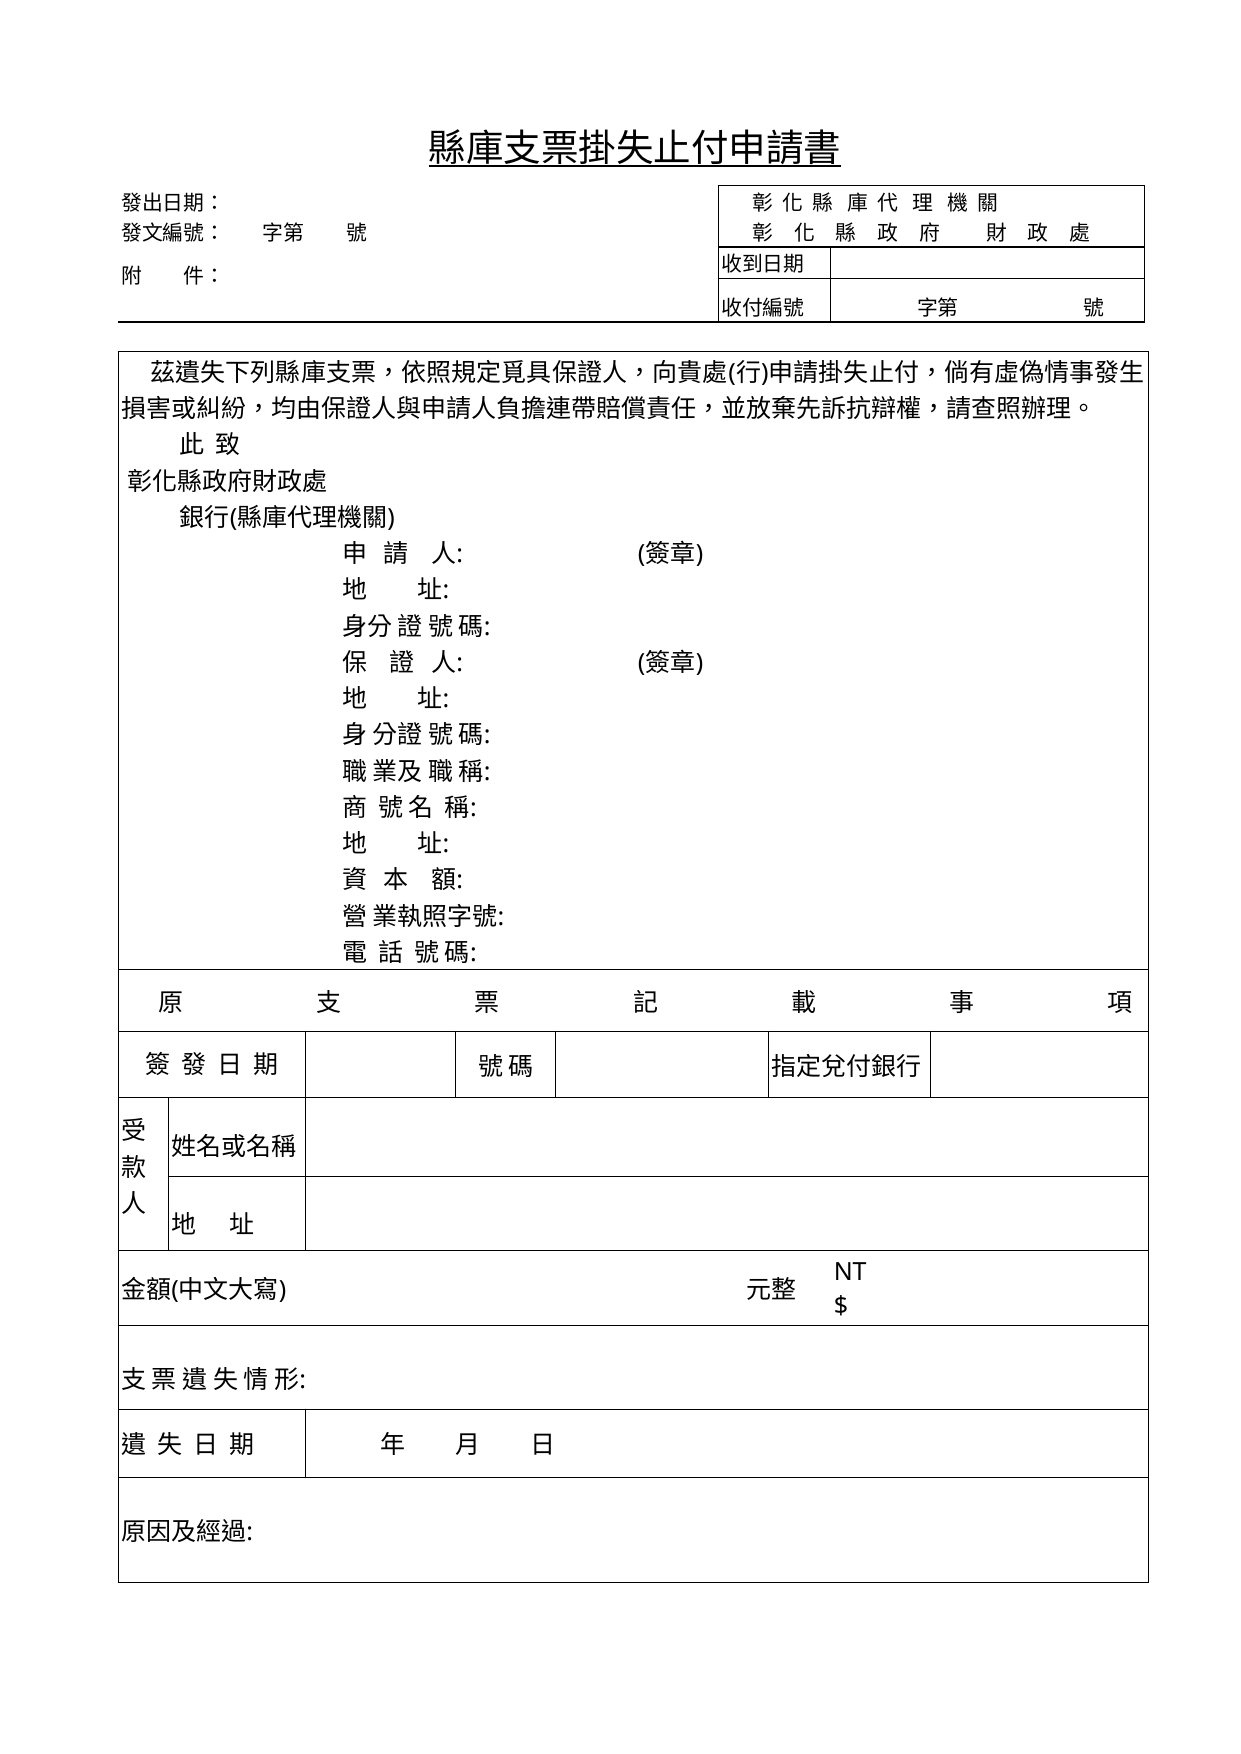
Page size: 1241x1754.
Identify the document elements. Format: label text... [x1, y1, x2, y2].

table_cell NT$ [831, 1251, 881, 1325]
table_cell [556, 1032, 768, 1097]
table_cell 支 票 遺 失 情 形: [119, 1326, 1148, 1408]
table_cell [306, 1032, 455, 1097]
table_cell [881, 1251, 1148, 1325]
table_cell 元整 [743, 1251, 831, 1325]
table_cell 號 碼 [456, 1032, 555, 1097]
table_cell 簽 發 日 期 [119, 1032, 305, 1097]
table_cell [306, 1098, 1148, 1176]
table_header 發出日期： 發文編號： 字第 號 附 件： [118, 185, 718, 321]
table_cell 字第 號 [831, 279, 1144, 321]
table_cell [831, 248, 1144, 278]
text 縣庫支票掛失止付申請書 [118, 118, 1152, 172]
table_cell 原因及經過: [119, 1478, 1148, 1582]
table_cell 地 址 [169, 1177, 305, 1250]
table_cell 原支票記載事項 [119, 970, 1148, 1031]
table_cell [306, 1251, 743, 1325]
table_cell 遺 失 日 期 [119, 1410, 305, 1477]
table_cell 受 款 人 [119, 1098, 168, 1250]
table_cell 年 月 日 [306, 1410, 1148, 1477]
table_cell 指定兌付銀行 [769, 1032, 930, 1097]
table_cell 金額(中文大寫) [119, 1251, 306, 1325]
table_cell 姓名或名稱 [169, 1098, 305, 1176]
table_cell [306, 1177, 1148, 1250]
table_header 茲遺失下列縣庫支票，依照規定覓具保證人，向貴處(行)申請掛失止付，倘有虛偽情事發生損害或糾紛，均由保證人與申請人負擔連帶賠償責任，並放棄先訴抗辯權，請查照辦理。 此 致 彰化縣政府財政處 銀行(縣庫代理機關) 申 請 人: (簽章) 地 址: 身分 證 號 碼: 保 證 人: (簽章) 地 址: 身 分證 號 碼: 職 業及 職 稱: 商 號 名 稱: 地 址: 資 本 額: 營 業執照字號: 電 話 號 碼: [119, 352, 1148, 968]
table_cell 收到日期 [719, 248, 830, 278]
table_header 彰 化 縣 庫 代 理 機 關 彰 化 縣 政 府 財 政 處 [719, 186, 1144, 246]
table_cell [931, 1032, 1148, 1097]
table_cell 收付編號 [719, 279, 830, 321]
